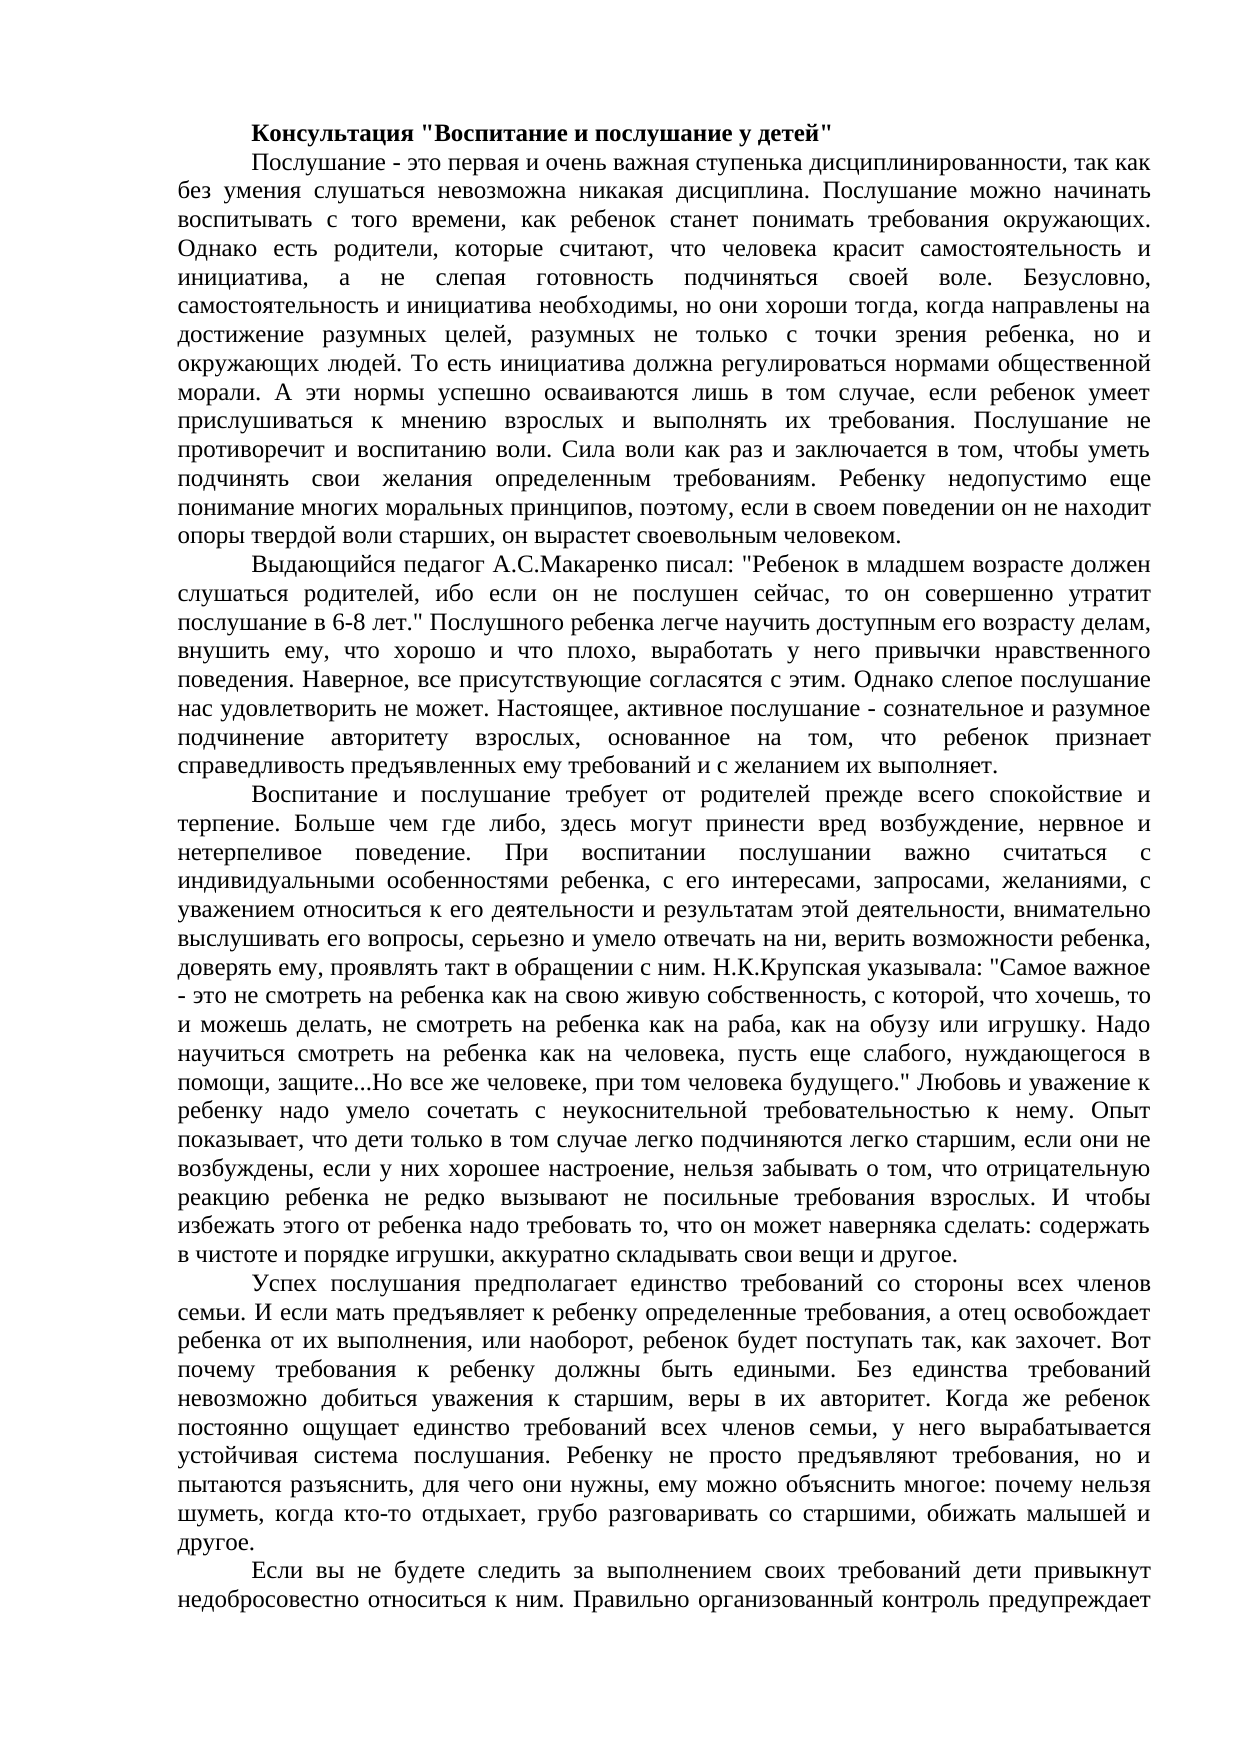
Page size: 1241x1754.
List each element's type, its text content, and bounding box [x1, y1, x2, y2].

text Консультация "Воспитание и послушание у детей" [177, 118, 1152, 147]
text Если вы не будете следить за выполнением своих требований дети привыкнут недобросовестно относиться к ним. Правильно организованный контроль предупреждает [177, 1556, 1152, 1613]
text Выдающийся педагог А.С.Макаренко писал: "Ребенок в младшем возрасте должен слушаться родителей, ибо если он не послушен сейчас, то он совершенно утратит послушание в 6-8 лет." Послушного ребенка легче научить доступным его возрасту делам, внушить ему, что хорошо и что плохо, выработать у него привычки нравственного поведения. Наверное, все присутствующие согласятся с этим. Однако слепое послушание нас удовлетворить не может. Настоящее, активное послушание - сознательное и разумное подчинение авторитету взрослых, основанное на том, что ребенок признает справедливость предъявленных ему требований и с желанием их выполняет. [177, 549, 1152, 779]
text Послушание - это первая и очень важная ступенька дисциплинированности, так как без умения слушаться невозможна никакая дисциплина. Послушание можно начинать воспитывать с того времени, как ребенок станет понимать требования окружающих. Однако есть родители, которые считают, что человека красит самостоятельность и инициатива, а не слепая готовность подчиняться своей воле. Безусловно, самостоятельность и инициатива необходимы, но они хороши тогда, когда направлены на достижение разумных целей, разумных не только с точки зрения ребенка, но и окружающих людей. То есть инициатива должна регулироваться нормами общественной морали. А эти нормы успешно осваиваются лишь в том случае, если ребенок умеет прислушиваться к мнению взрослых и выполнять их требования. Послушание не противоречит и воспитанию воли. Сила воли как раз и заключается в том, чтобы уметь подчинять свои желания определенным требованиям. Ребенку недопустимо еще понимание многих моральных принципов, поэтому, если в своем поведении он не находит опоры твердой воли старших, он вырастет своевольным человеком. [177, 147, 1152, 549]
text Воспитание и послушание требует от родителей прежде всего спокойствие и терпение. Больше чем где либо, здесь могут принести вред возбуждение, нервное и нетерпеливое поведение. При воспитании послушании важно считаться с индивидуальными особенностями ребенка, с его интересами, запросами, желаниями, с уважением относиться к его деятельности и результатам этой деятельности, внимательно выслушивать его вопросы, серьезно и умело отвечать на ни, верить возможности ребенка, доверять ему, проявлять такт в обращении с ним. Н.К.Крупская указывала: "Самое важное - это не смотреть на ребенка как на свою живую собственность, с которой, что хочешь, то и можешь делать, не смотреть на ребенка как на раба, как на обузу или игрушку. Надо научиться смотреть на ребенка как на человека, пусть еще слабого, нуждающегося в помощи, защите...Но все же человеке, при том человека будущего." Любовь и уважение к ребенку надо умело сочетать с неукоснительной требовательностью к нему. Опыт показывает, что дети только в том случае легко подчиняются легко старшим, если они не возбуждены, если у них хорошее настроение, нельзя забывать о том, что отрицательную реакцию ребенка не редко вызывают не посильные требования взрослых. И чтобы избежать этого от ребенка надо требовать то, что он может наверняка сделать: содержать в чистоте и порядке игрушки, аккуратно складывать свои вещи и другое. [177, 779, 1152, 1268]
text Успех послушания предполагает единство требований со стороны всех членов семьи. И если мать предъявляет к ребенку определенные требования, а отец освобождает ребенка от их выполнения, или наоборот, ребенок будет поступать так, как захочет. Вот почему требования к ребенку должны быть едиными. Без единства требований невозможно добиться уважения к старшим, веры в их авторитет. Когда же ребенок постоянно ощущает единство требований всех членов семьи, у него вырабатывается устойчивая система послушания. Ребенку не просто предъявляют требования, но и пытаются разъяснить, для чего они нужны, ему можно объяснить многое: почему нельзя шуметь, когда кто-то отдыхает, грубо разговаривать со старшими, обижать малышей и другое. [177, 1268, 1152, 1556]
